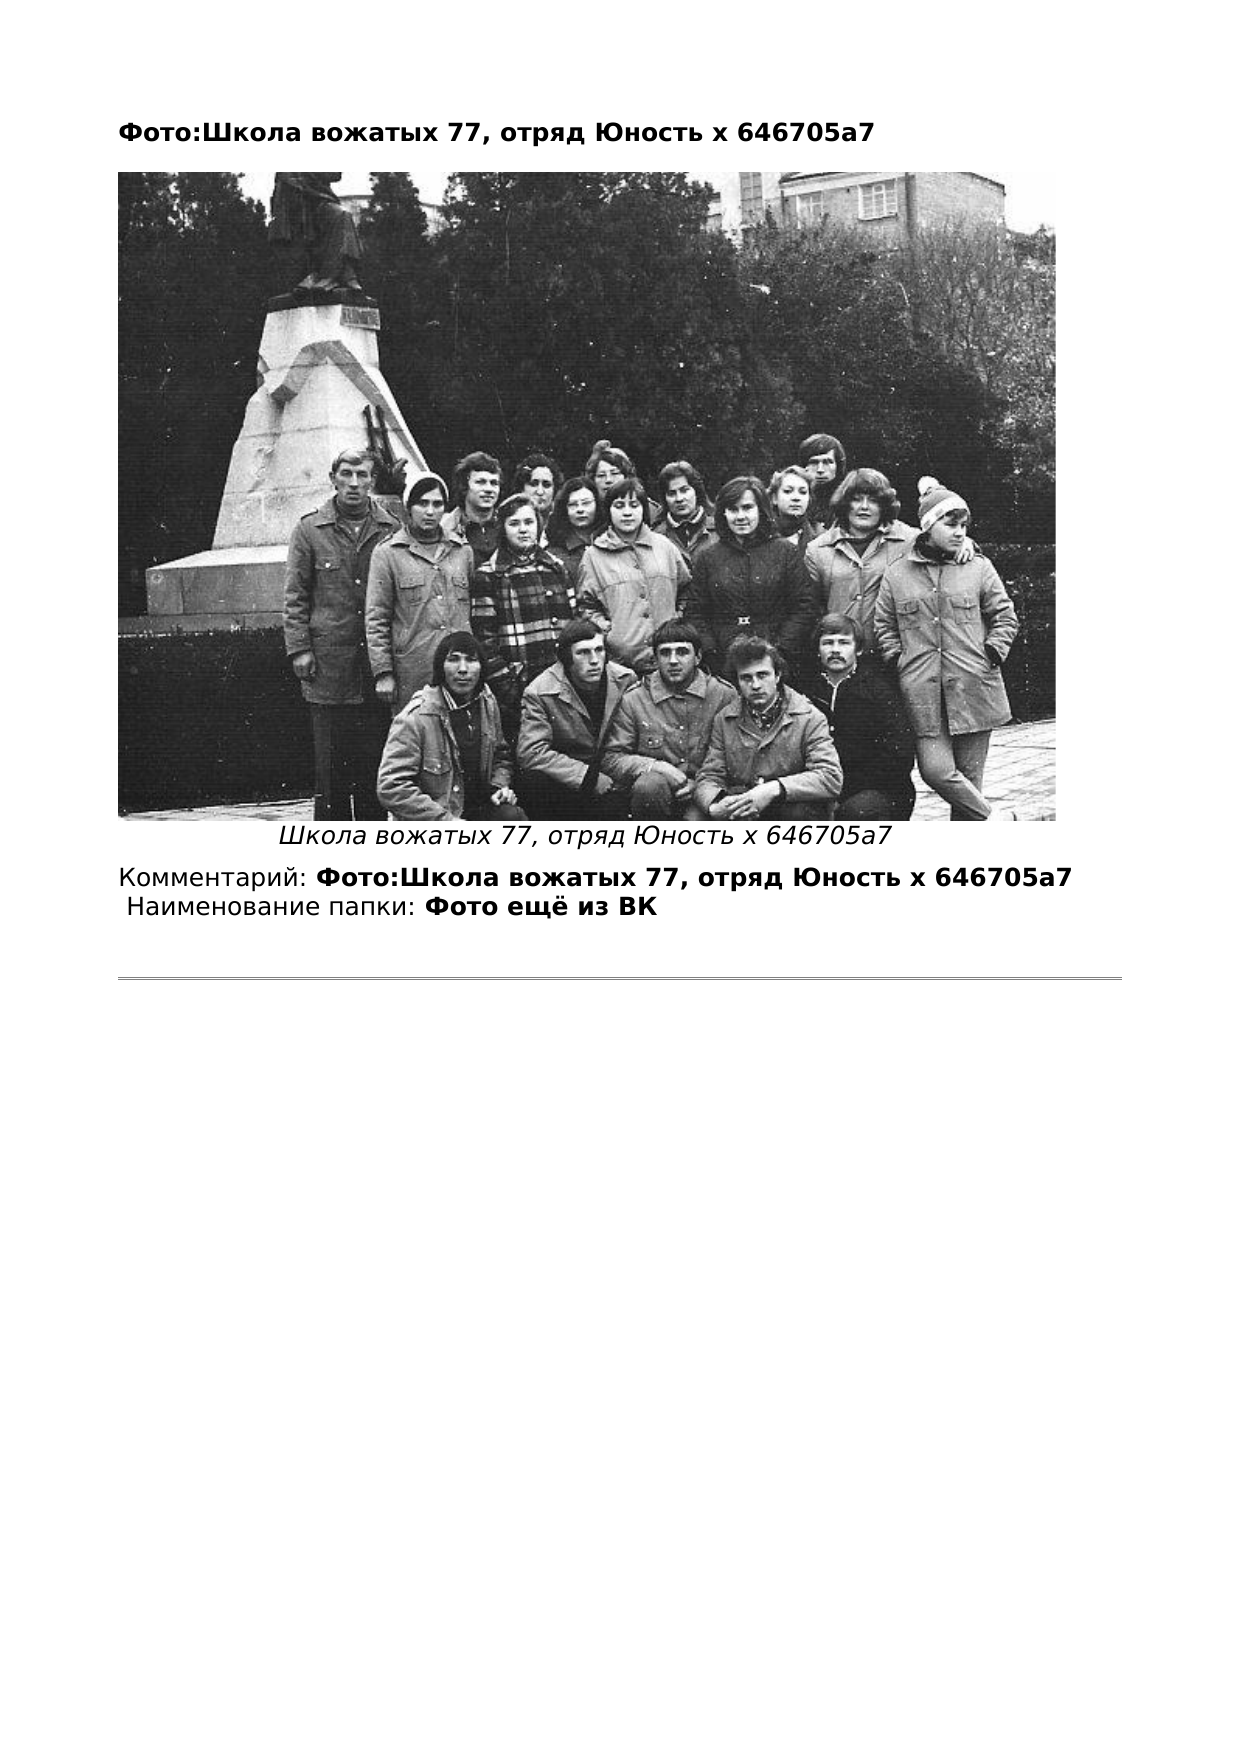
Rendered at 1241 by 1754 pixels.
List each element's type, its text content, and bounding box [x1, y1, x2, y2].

subtitle Фото:Школа вожатых 77, отряд Юность x 646705a7 [118, 118, 1122, 147]
picture [118, 172, 1056, 821]
text Комментарий: Фото:Школа вожатых 77, отряд Юность x 646705a7 Наименование папки: Фото ещё из ВК [118, 863, 1122, 950]
text Школа вожатых 77, отряд Юность x 646705a7 [118, 821, 1056, 850]
